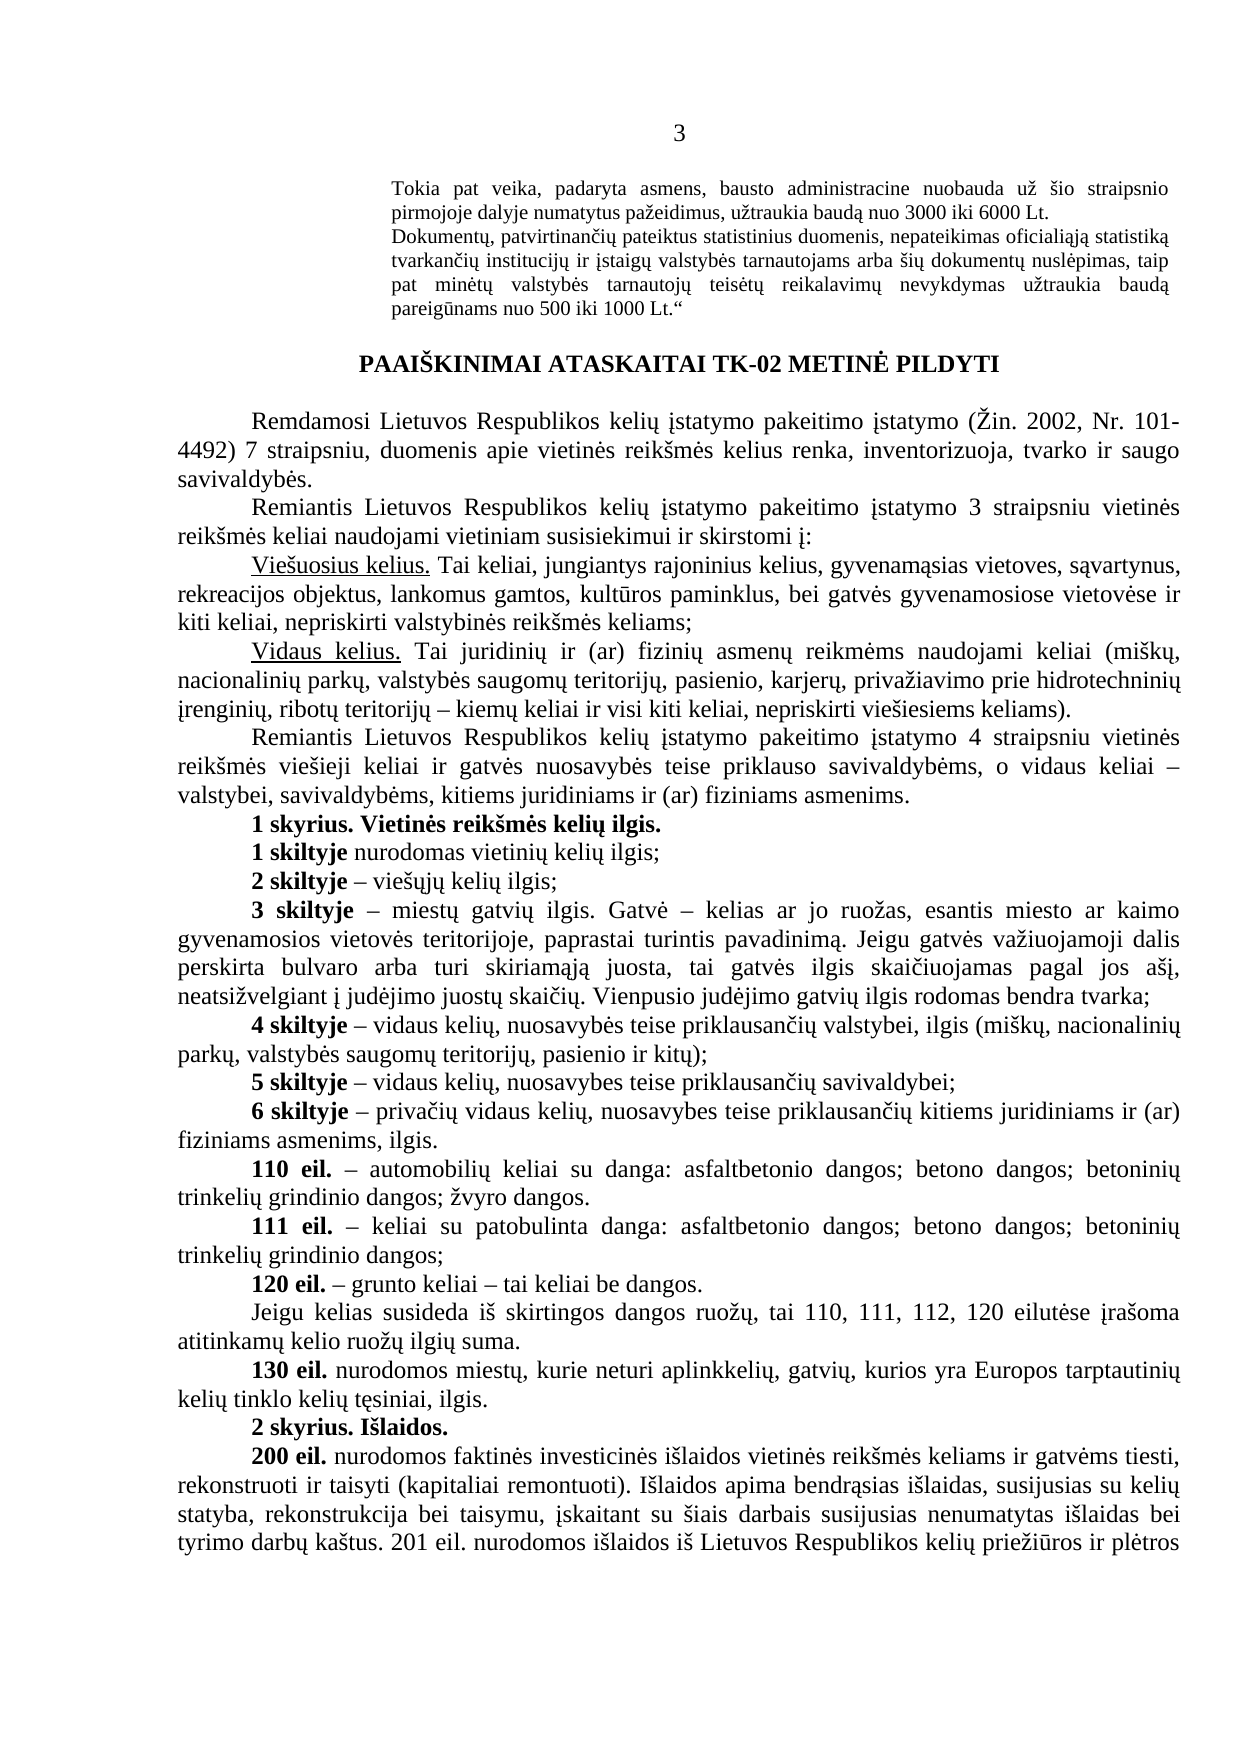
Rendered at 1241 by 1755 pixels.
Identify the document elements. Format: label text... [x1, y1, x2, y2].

text 1 skiltyje nurodomas vietinių kelių ilgis; [177, 837, 1181, 866]
text 120 eil. – grunto keliai – tai keliai be dangos. [177, 1269, 1181, 1297]
text 1 skyrius. Vietinės reikšmės kelių ilgis. [177, 809, 1181, 837]
text Remiantis Lietuvos Respublikos kelių įstatymo pakeitimo įstatymo 4 straipsniu vietinės reikšmės viešieji keliai ir gatvės nuosavybės teise priklauso savivaldybėms, o vidaus keliai – valstybei, savivaldybėms, kitiems juridiniams ir (ar) fiziniams asmenims. [177, 722, 1181, 809]
text Jeigu kelias susideda iš skirtingos dangos ruožų, tai 110, 111, 112, 120 eilutėse įrašoma atitinkamų kelio ruožų ilgių suma. [177, 1297, 1181, 1355]
text PAAIŠKINIMAI ATASKAITAI TK-02 METINĖ PILDYTI [177, 349, 1181, 377]
text 110 eil. – automobilių keliai su danga: asfaltbetonio dangos; betono dangos; betoninių trinkelių grindinio dangos; žvyro dangos. [177, 1154, 1181, 1211]
text 6 skiltyje – privačių vidaus kelių, nuosavybes teise priklausančių kitiems juridiniams ir (ar) fiziniams asmenims, ilgis. [177, 1096, 1181, 1154]
text Remiantis Lietuvos Respublikos kelių įstatymo pakeitimo įstatymo 3 straipsniu vietinės reikšmės keliai naudojami vietiniam susisiekimui ir skirstomi į: [177, 492, 1181, 550]
text 2 skiltyje – viešųjų kelių ilgis; [177, 866, 1181, 895]
text 200 eil. nurodomos faktinės investicinės išlaidos vietinės reikšmės keliams ir gatvėms tiesti, rekonstruoti ir taisyti (kapitaliai remontuoti). Išlaidos apima bendrąsias išlaidas, susijusias su kelių statyba, rekonstrukcija bei taisymu, įskaitant su šiais darbais susijusias nenumatytas išlaidas bei tyrimo darbų kaštus. 201 eil. nurodomos išlaidos iš Lietuvos Respublikos kelių priežiūros ir plėtros [177, 1441, 1181, 1556]
text Vidaus kelius. Tai juridinių ir (ar) fizinių asmenų reikmėms naudojami keliai (miškų, nacionalinių parkų, valstybės saugomų teritorijų, pasienio, karjerų, privažiavimo prie hidrotechninių įrenginių, ribotų teritorijų – kiemų keliai ir visi kiti keliai, nepriskirti viešiesiems keliams). [177, 636, 1181, 722]
text Viešuosius kelius. Tai keliai, jungiantys rajoninius kelius, gyvenamąsias vietoves, sąvartynus, rekreacijos objektus, lankomus gamtos, kultūros paminklus, bei gatvės gyvenamosiose vietovėse ir kiti keliai, nepriskirti valstybinės reikšmės keliams; [177, 550, 1181, 636]
table_cell [177, 176, 380, 320]
table_cell Tokia pat veika, padaryta asmens, bausto administracine nuobauda už šio straipsnio pirmojoje dalyje numatytus pažeidimus, užtraukia baudą nuo 3000 iki 6000 Lt. Dokumentų, patvirtinančių pateiktus statistinius duomenis, nepateikimas oficialiąją statistiką tvarkančių institucijų ir įstaigų valstybės tarnautojams arba šių dokumentų nuslėpimas, taip pat minėtų valstybės tarnautojų teisėtų reikalavimų nevykdymas užtraukia baudą pareigūnams nuo 500 iki 1000 Lt.“ [380, 176, 1181, 320]
text 4 skiltyje – vidaus kelių, nuosavybės teise priklausančių valstybei, ilgis (miškų, nacionalinių parkų, valstybės saugomų teritorijų, pasienio ir kitų); [177, 1010, 1181, 1067]
text 3 skiltyje – miestų gatvių ilgis. Gatvė – kelias ar jo ruožas, esantis miesto ar kaimo gyvenamosios vietovės teritorijoje, paprastai turintis pavadinimą. Jeigu gatvės važiuojamoji dalis perskirta bulvaro arba turi skiriamąją juosta, tai gatvės ilgis skaičiuojamas pagal jos ašį, neatsižvelgiant į judėjimo juostų skaičių. Vienpusio judėjimo gatvių ilgis rodomas bendra tvarka; [177, 895, 1181, 1010]
text Remdamosi Lietuvos Respublikos kelių įstatymo pakeitimo įstatymo (Žin. 2002, Nr. 101-4492) 7 straipsniu, duomenis apie vietinės reikšmės kelius renka, inventorizuoja, tvarko ir saugo savivaldybės. [177, 406, 1181, 492]
text 2 skyrius. Išlaidos. [177, 1412, 1181, 1441]
text 111 eil. – keliai su patobulinta danga: asfaltbetonio dangos; betono dangos; betoninių trinkelių grindinio dangos; [177, 1211, 1181, 1269]
text 5 skiltyje – vidaus kelių, nuosavybes teise priklausančių savivaldybei; [177, 1067, 1181, 1096]
text 130 eil. nurodomos miestų, kurie neturi aplinkkelių, gatvių, kurios yra Europos tarptautinių kelių tinklo kelių tęsiniai, ilgis. [177, 1355, 1181, 1412]
